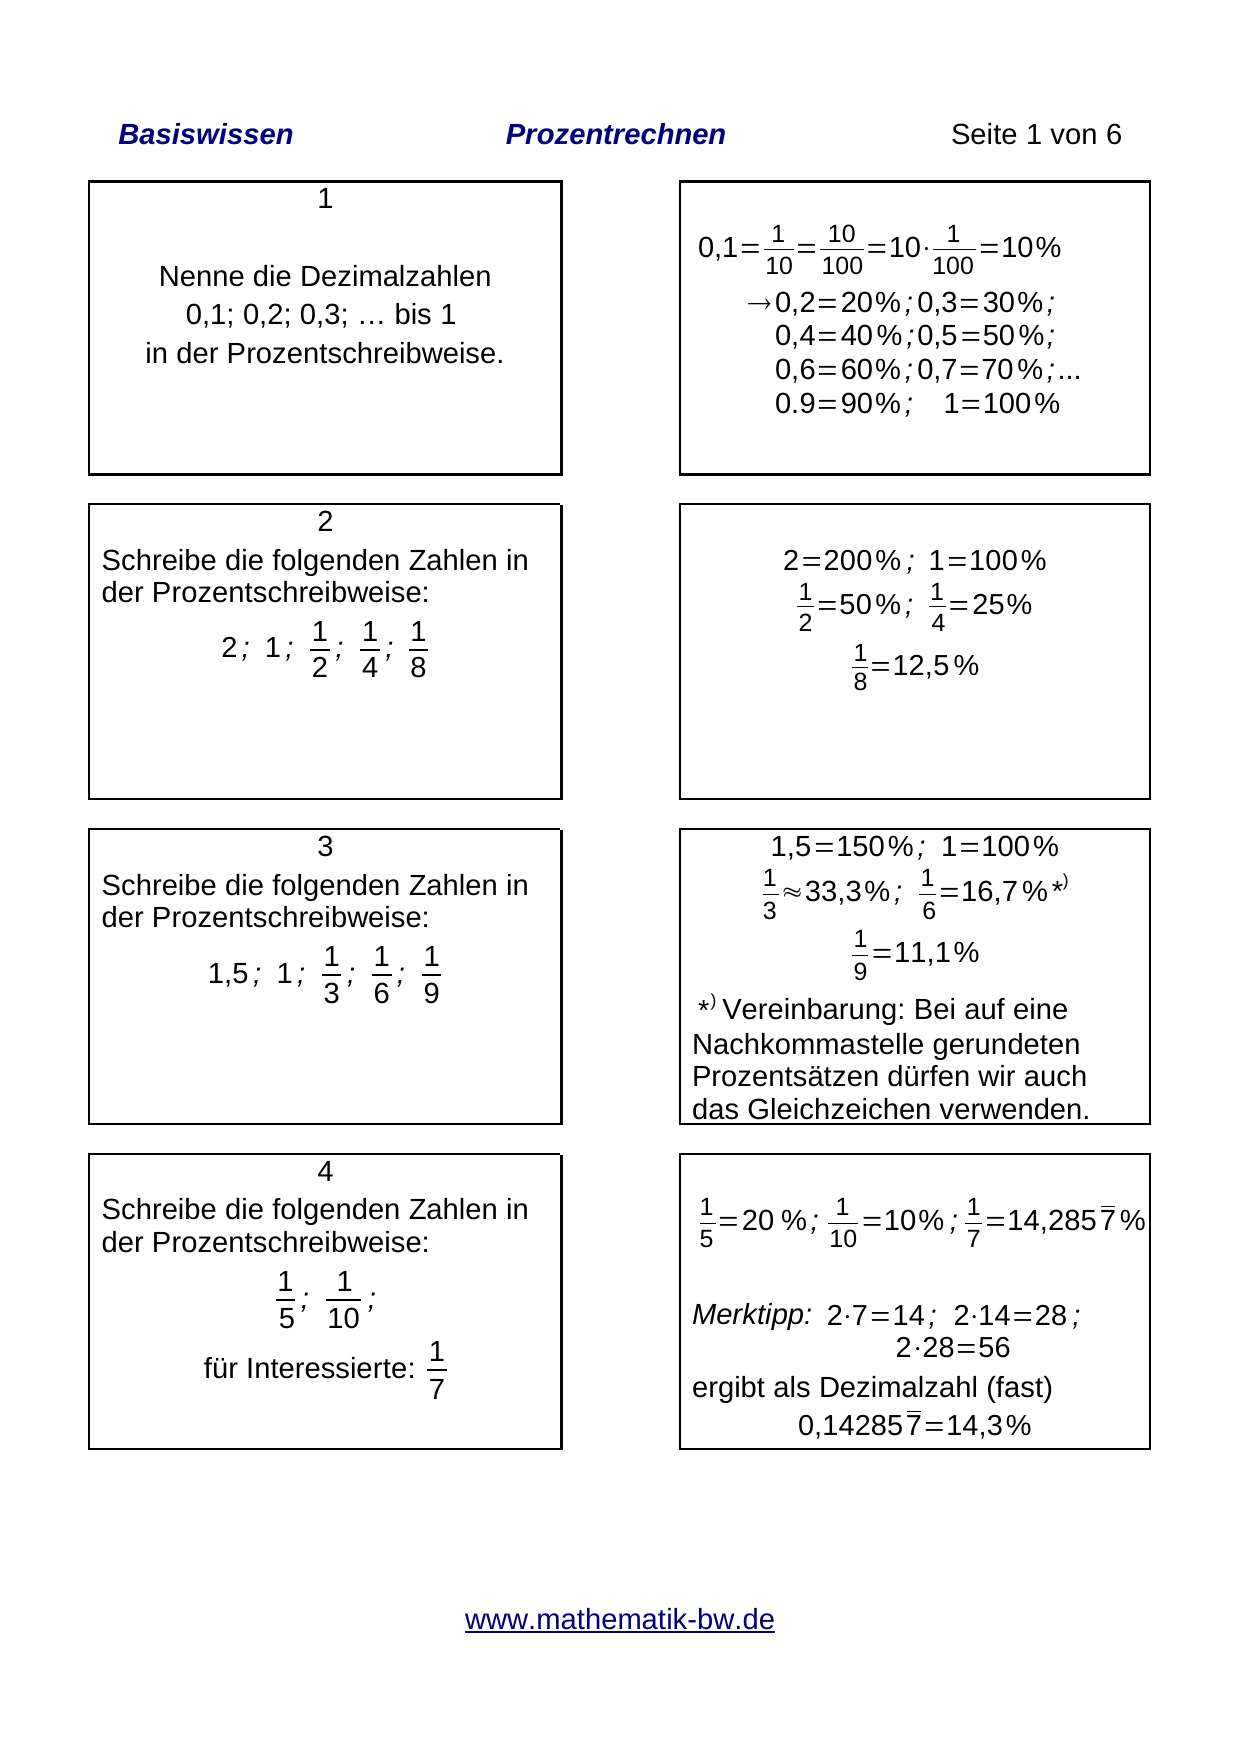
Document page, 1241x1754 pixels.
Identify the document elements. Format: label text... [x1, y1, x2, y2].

table_cell [563, 1155, 678, 1450]
table_cell Vereinbarung: Bei auf eine Nachkomma­stelle gerun­deten Prozentsätzen dürfen wir auch das Gleich­zeichen verwenden. [681, 830, 1149, 1123]
table_cell [560, 476, 678, 505]
table_cell 4 Schreibe die folgenden Zahlen in der Prozentschreibweise: [90, 1155, 560, 1448]
table_cell [560, 800, 678, 830]
table_cell [88, 1125, 560, 1153]
table_header [563, 180, 678, 476]
table_cell [563, 830, 678, 1125]
table_header 1 Nenne die Dezimalzahlen 0,1; 0,2; 0,3; … bis 1 in der Prozentschreibweise. [90, 183, 560, 473]
table_cell [563, 505, 678, 800]
table_cell [88, 800, 560, 828]
table_cell [679, 1125, 1151, 1153]
table_cell [88, 476, 560, 503]
table_cell 2 Schreibe die folgenden Zahlen in der Prozentschreibweise: [90, 505, 560, 798]
table_cell Merktipp: ergibt als Dezimalzahl (fast) [681, 1155, 1149, 1448]
table_cell 3 Schreibe die folgenden Zahlen in der Prozentschreibweise: [90, 830, 560, 1123]
table_cell [681, 505, 1149, 798]
table_cell [679, 476, 1151, 503]
table_cell [560, 1125, 678, 1155]
table_header [681, 183, 1149, 473]
table_cell [679, 800, 1151, 828]
